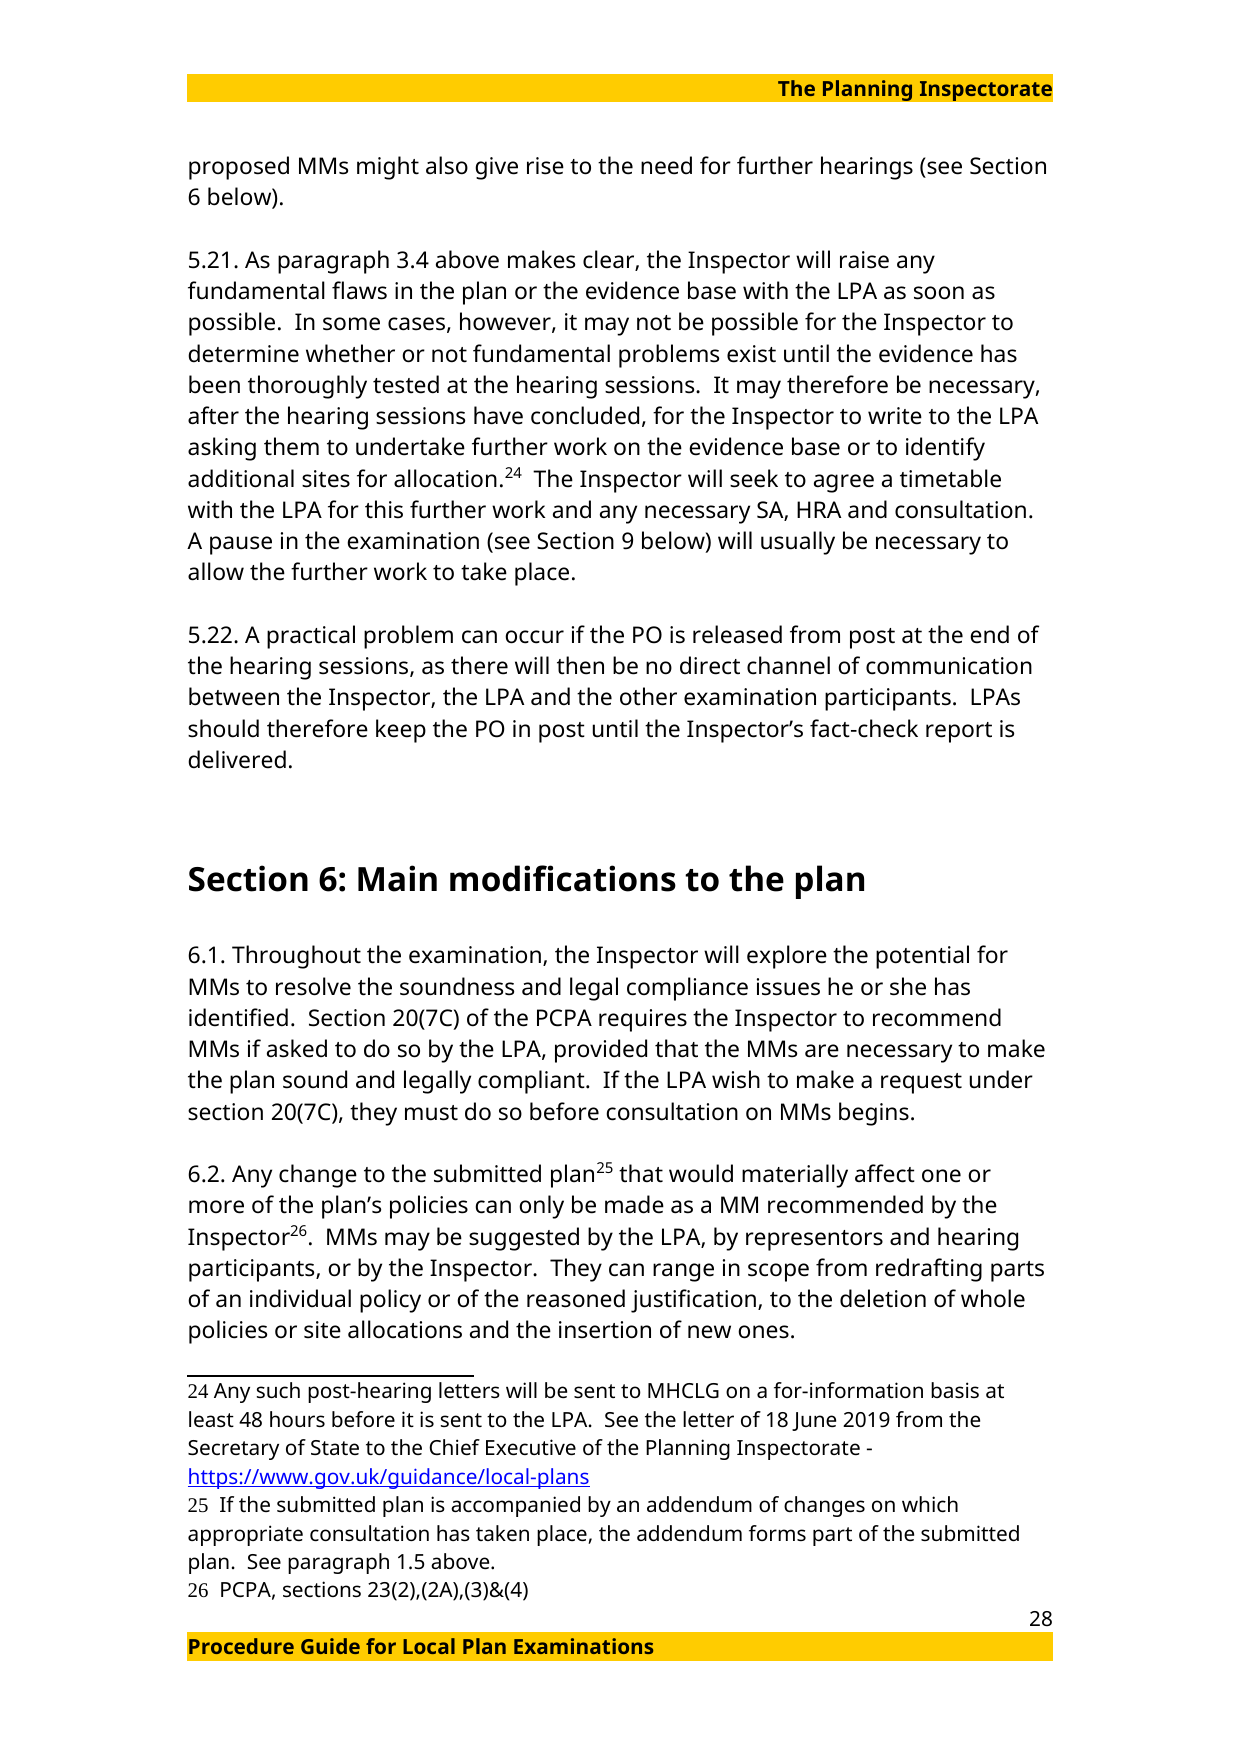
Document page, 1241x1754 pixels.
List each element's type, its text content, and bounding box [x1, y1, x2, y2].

text 5.22. A practical problem can occur if the PO is released from post at the end of the hearing sessions, as there will then be no direct channel of communication between the Inspector, the LPA and the other examination participants. LPAs should therefore keep the PO in post until the Inspector’s fact-check report is delivered. [187, 619, 1053, 775]
subtitle Section 6: Main modifications to the plan [187, 856, 1053, 902]
text PCPA, sections 23(2),(2A),(3)&(4) [187, 1576, 1053, 1604]
text 6.2. Any change to the submitted plan that would materially affect one or more of the plan’s policies can only be made as a MM recommended by the Inspector. MMs may be suggested by the LPA, by representors and hearing participants, or by the Inspector. They can range in scope from redrafting parts of an individual policy or of the reasoned justification, to the deletion of whole policies or site allocations and the insertion of new ones. [187, 1158, 1053, 1345]
text Any such post-hearing letters will be sent to MHCLG on a for-information basis at least 48 hours before it is sent to the LPA. See the letter of 18 June 2019 from the Secretary of State to the Chief Executive of the Planning Inspectorate - https://www.gov.uk/guidance/local-plans [187, 1376, 1053, 1490]
text If the submitted plan is accompanied by an addendum of changes on which appropriate consultation has taken place, the addendum forms part of the submitted plan. See paragraph 1.5 above. [187, 1490, 1053, 1576]
text 6.1. Throughout the examination, the Inspector will explore the potential for MMs to resolve the soundness and legal compliance issues he or she has identified. Section 20(7C) of the PCPA requires the Inspector to recommend MMs if asked to do so by the LPA, provided that the MMs are necessary to make the plan sound and legally compliant. If the LPA wish to make a request under section 20(7C), they must do so before consultation on MMs begins. [187, 939, 1053, 1127]
text proposed MMs might also give rise to the need for further hearings (see Section 6 below). [187, 150, 1053, 212]
text 5.21. As paragraph 3.4 above makes clear, the Inspector will raise any fundamental flaws in the plan or the evidence base with the LPA as soon as possible. In some cases, however, it may not be possible for the Inspector to determine whether or not fundamental problems exist until the evidence has been thoroughly tested at the hearing sessions. It may therefore be necessary, after the hearing sessions have concluded, for the Inspector to write to the LPA asking them to undertake further work on the evidence base or to identify additional sites for allocation. The Inspector will seek to agree a timetable with the LPA for this further work and any necessary SA, HRA and consultation. A pause in the examination (see Section 9 below) will usually be necessary to allow the further work to take place. [187, 244, 1053, 587]
